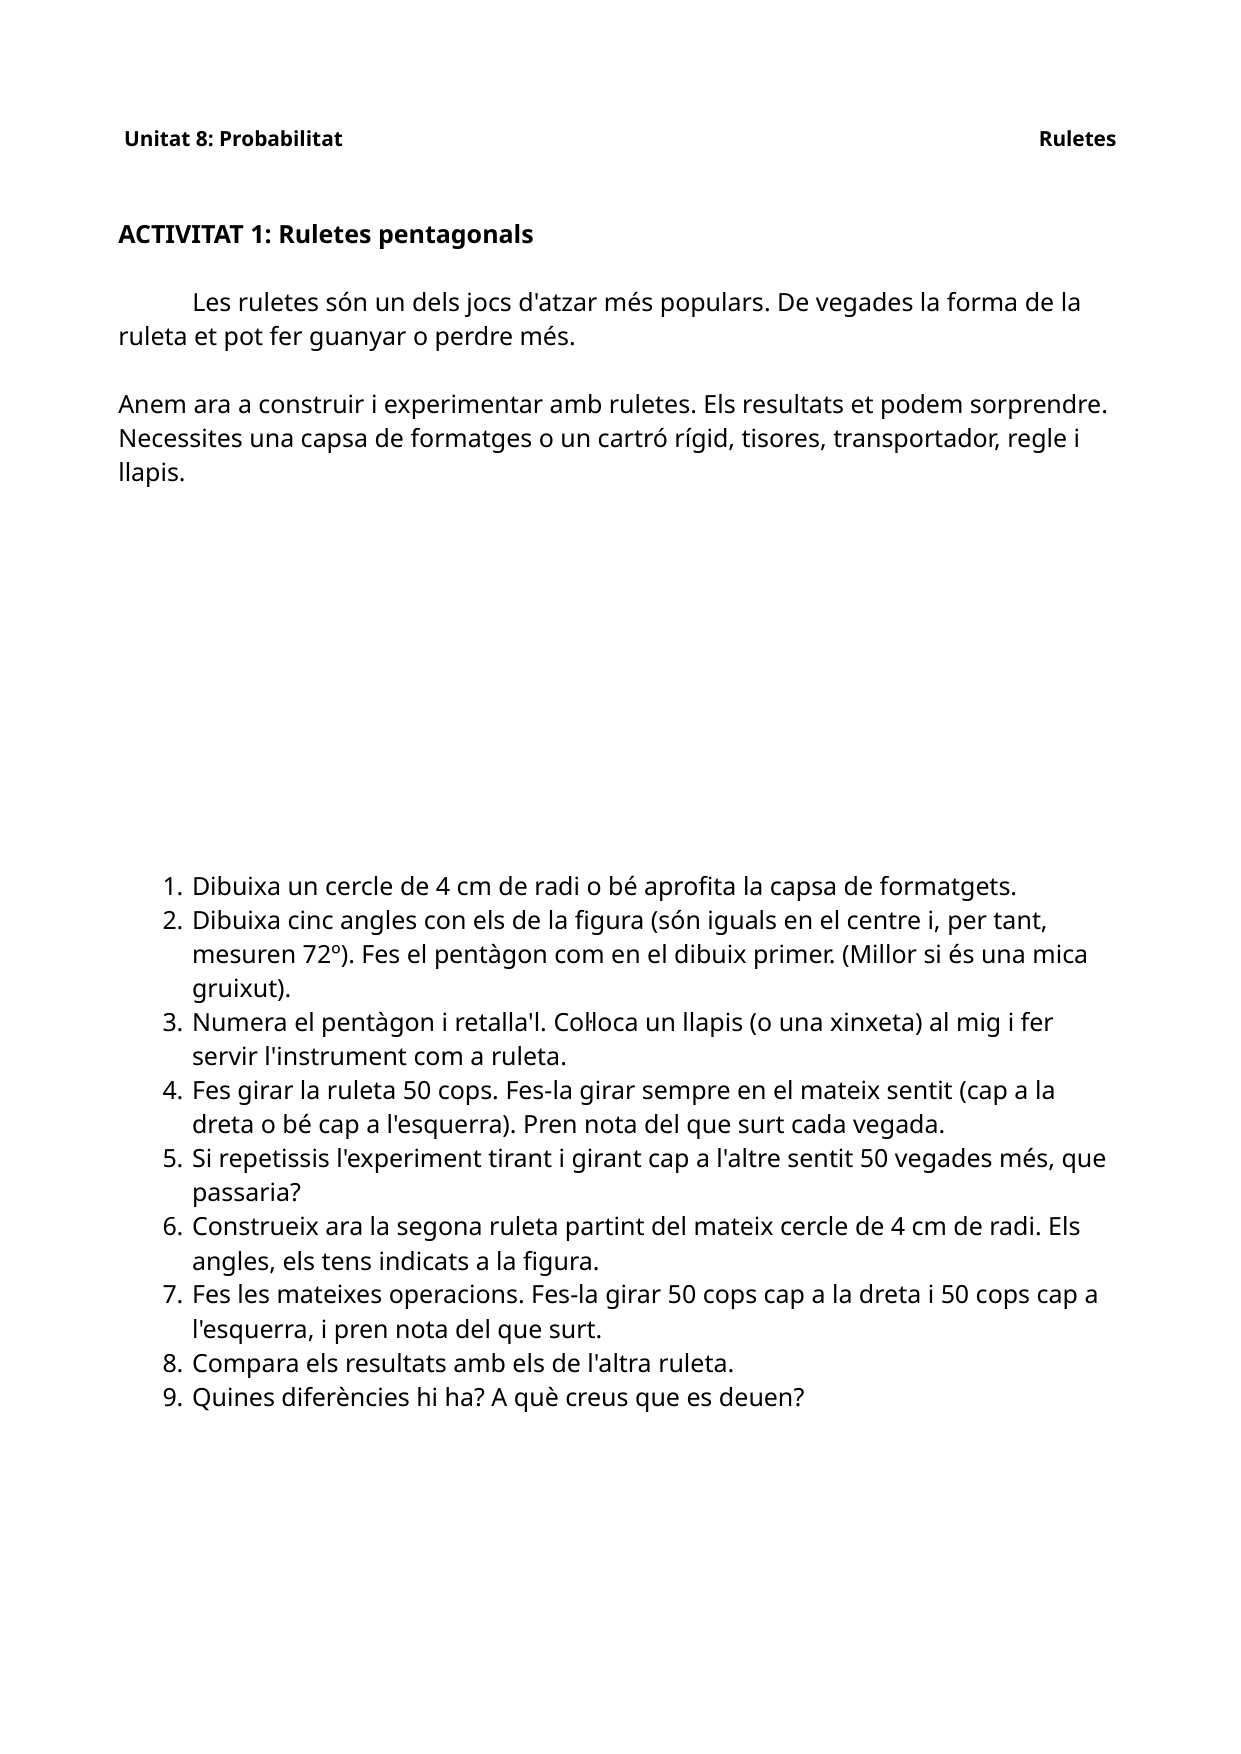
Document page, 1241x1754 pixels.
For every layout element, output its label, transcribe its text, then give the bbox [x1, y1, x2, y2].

list Construeix ara la segona ruleta partint del mateix cercle de 4 cm de radi. Els angles, els tens indicats a la figura. [162, 1209, 1122, 1277]
list Dibuixa un cercle de 4 cm de radi o bé aprofita la capsa de formatgets. [162, 868, 1122, 902]
text Les ruletes són un dels jocs d'atzar més populars. De vegades la forma de la ruleta et pot fer guanyar o perdre més. Anem ara a construir i experimentar amb ruletes. Els resultats et podem sorprendre. Necessites una capsa de formatges o un cartró rígid, tisores, transportador, regle i llapis. [118, 284, 1122, 489]
list Fes girar la ruleta 50 cops. Fes-la girar sempre en el mateix sentit (cap a la dreta o bé cap a l'esquerra). Pren nota del que surt cada vegada. [162, 1073, 1122, 1141]
list Quines diferències hi ha? A què creus que es deuen? [162, 1379, 1122, 1413]
list Si repetissis l'experiment tirant i girant cap a l'altre sentit 50 vegades més, que passaria? [162, 1141, 1122, 1209]
text ACTIVITAT 1: Ruletes pentagonals [118, 216, 1122, 250]
list Fes les mateixes operacions. Fes-la girar 50 cops cap a la dreta i 50 cops cap a l'esquerra, i pren nota del que surt. [162, 1277, 1122, 1345]
list Numera el pentàgon i retalla'l. Col·loca un llapis (o una xinxeta) al mig i fer servir l'instrument com a ruleta. [162, 1005, 1122, 1073]
list Dibuixa cinc angles con els de la figura (són iguals en el centre i, per tant, mesuren 72º). Fes el pentàgon com en el dibuix primer. (Millor si és una mica gruixut). [162, 902, 1122, 1005]
list Compara els resultats amb els de l'altra ruleta. [162, 1345, 1122, 1379]
